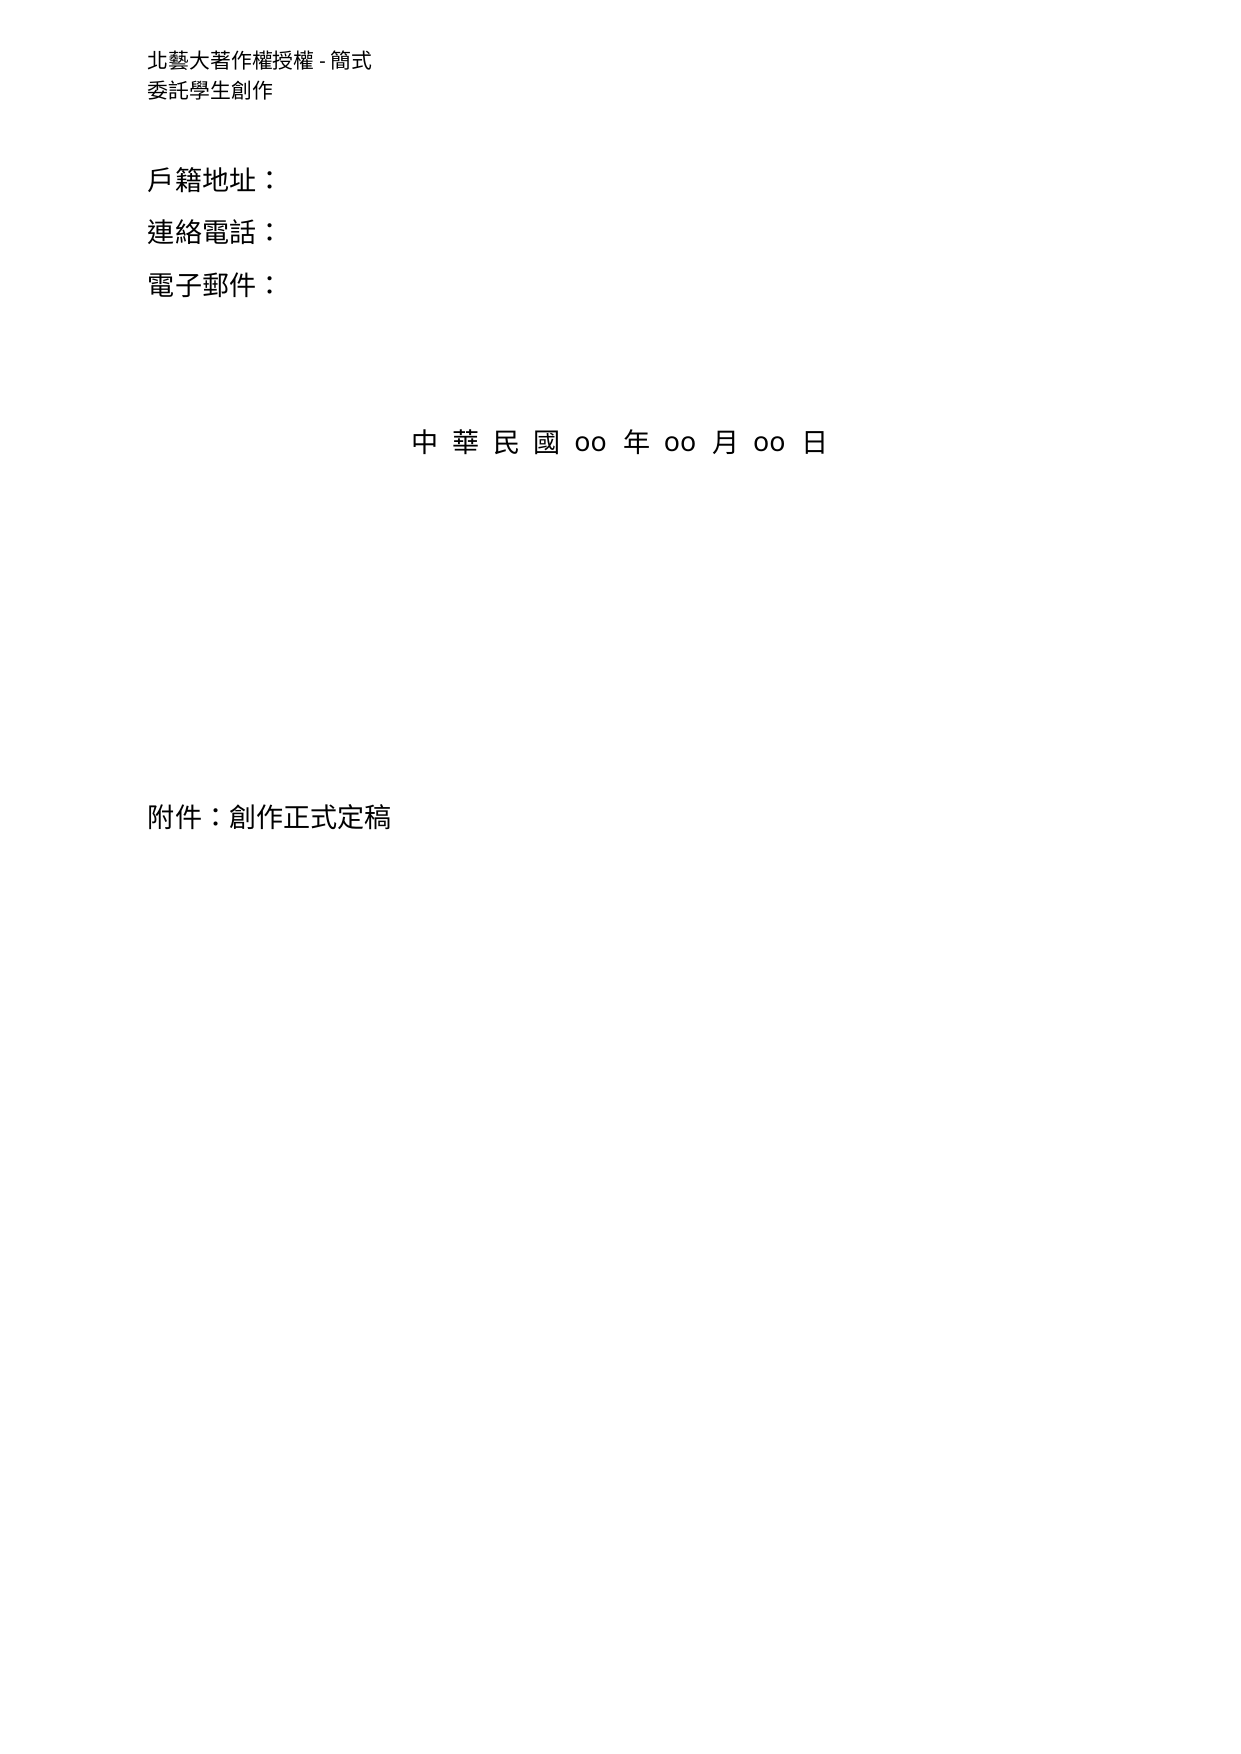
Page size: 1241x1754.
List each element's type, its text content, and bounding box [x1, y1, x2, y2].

text 中 華 民 國 oo 年 oo 月 oo 日 [148, 399, 1092, 462]
text 附件：創作正式定稿 [148, 774, 1092, 837]
text 戶籍地址： [148, 149, 1092, 201]
text 電子郵件： [148, 253, 1092, 305]
text 連絡電話： [148, 201, 1092, 253]
